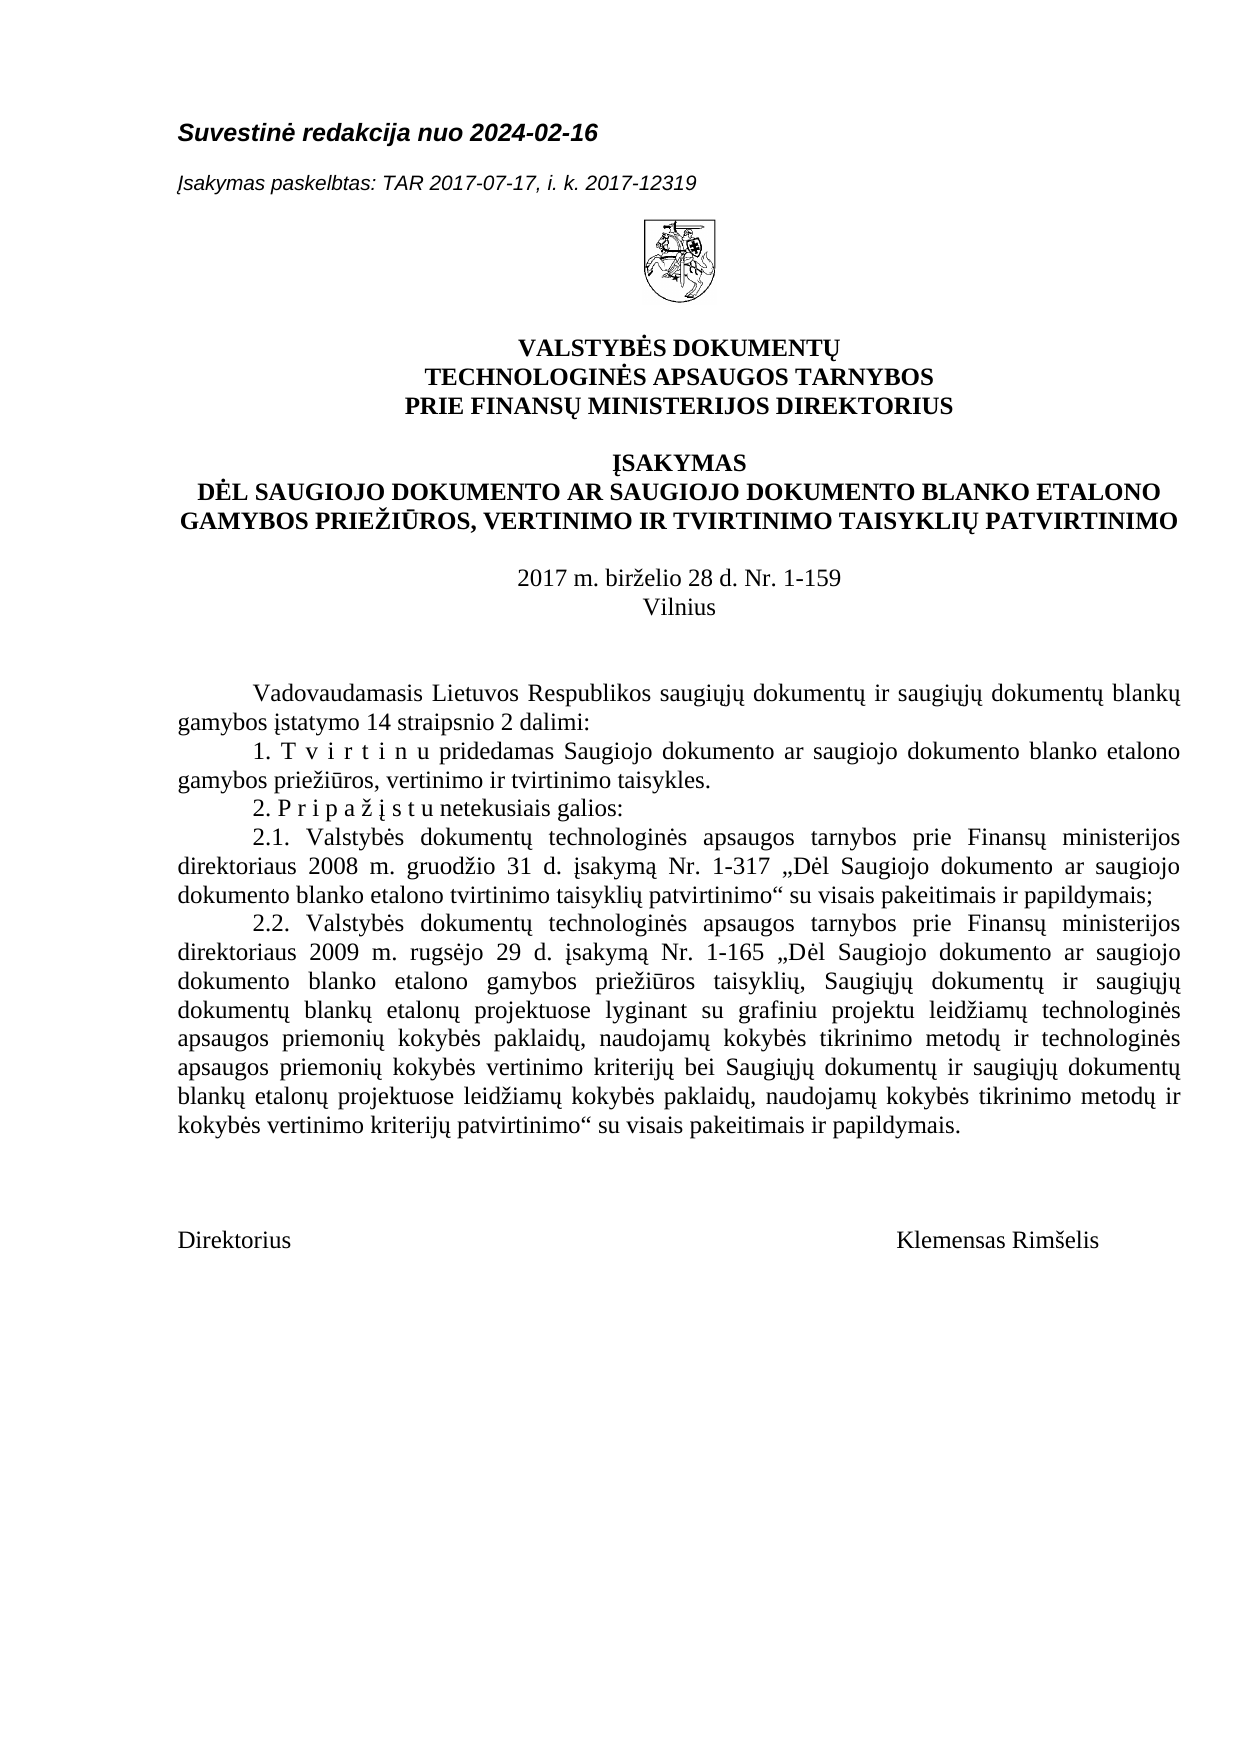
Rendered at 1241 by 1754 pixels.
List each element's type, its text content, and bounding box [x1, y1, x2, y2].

text 2017 m. birželio 28 d. Nr. 1-159 [177, 563, 1181, 592]
text TECHNOLOGINĖS APSAUGOS TARNYBOS [177, 362, 1181, 391]
text Įsakymas paskelbtas: TAR 2017-07-17, i. k. 2017-12319 [177, 171, 1181, 195]
text 1. T v i r t i n u pridedamas Saugiojo dokumento ar saugiojo dokumento blanko etalono gamybos priežiūros, vertinimo ir tvirtinimo taisykles. [177, 736, 1181, 793]
text Suvestinė redakcija nuo 2024-02-16 [177, 118, 1181, 147]
text 2. P r i p a ž į s t u netekusiais galios: [177, 793, 1181, 822]
text 2.2. Valstybės dokumentų technologinės apsaugos tarnybos prie Finansų ministerijos direktoriaus 2009 m. rugsėjo 29 d. įsakymą Nr. 1-165 „Dėl Saugiojo dokumento ar saugiojo dokumento blanko etalono gamybos priežiūros taisyklių, Saugiųjų dokumentų ir saugiųjų dokumentų blankų etalonų projektuose lyginant su grafiniu projektu leidžiamų technologinės apsaugos priemonių kokybės paklaidų, naudojamų kokybės tikrinimo metodų ir technologinės apsaugos priemonių kokybės vertinimo kriterijų bei Saugiųjų dokumentų ir saugiųjų dokumentų blankų etalonų projektuose leidžiamų kokybės paklaidų, naudojamų kokybės tikrinimo metodų ir kokybės vertinimo kriterijų patvirtinimo“ su visais pakeitimais ir papildymais. [177, 908, 1181, 1138]
text Vadovaudamasis Lietuvos Respublikos saugiųjų dokumentų ir saugiųjų dokumentų blankų gamybos įstatymo 14 straipsnio 2 dalimi: [177, 678, 1181, 736]
text VALSTYBĖS DOKUMENTŲ [177, 333, 1181, 362]
text PRIE FINANSŲ MINISTERIJOS DIREKTORIUS [177, 391, 1181, 420]
text ĮSAKYMAs [177, 448, 1181, 477]
text DĖL SAUGIOJO DOKUMENTO AR SAUGIOJO DOKUMENTO BLANKO ETALONO GAMYBOS PRIEŽIŪROS, VERTINIMO IR TVIRTINIMO TAISYKLIŲ PATVIRTINIMO [177, 477, 1181, 535]
text 2.1. Valstybės dokumentų technologinės apsaugos tarnybos prie Finansų ministerijos direktoriaus 2008 m. gruodžio 31 d. įsakymą Nr. 1-317 „Dėl Saugiojo dokumento ar saugiojo dokumento blanko etalono tvirtinimo taisyklių patvirtinimo“ su visais pakeitimais ir papildymais; [177, 822, 1181, 908]
text Vilnius [177, 592, 1181, 621]
text Direktorius Klemensas Rimšelis [177, 1225, 1240, 1253]
